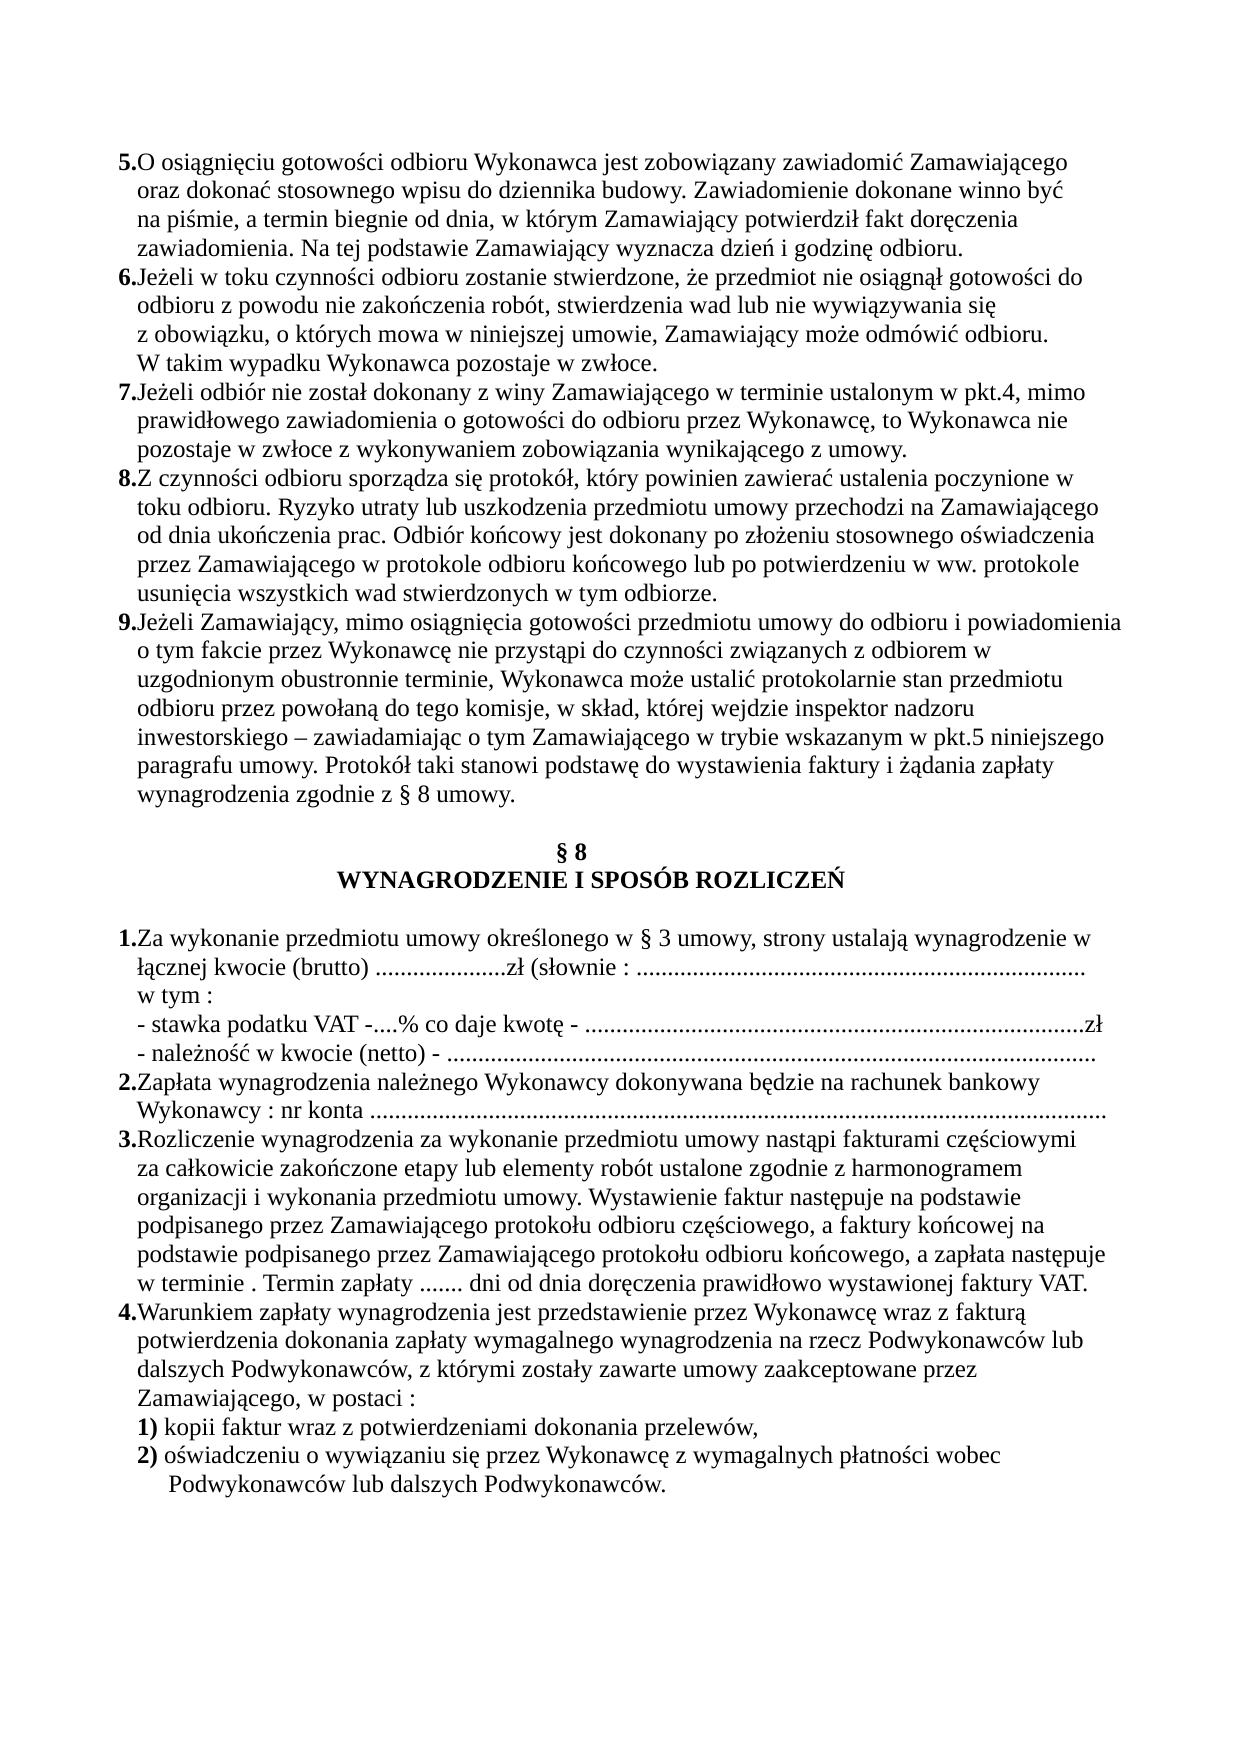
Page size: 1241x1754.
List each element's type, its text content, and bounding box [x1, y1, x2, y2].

text 4.Warunkiem zapłaty wynagrodzenia jest przedstawienie przez Wykonawcę wraz z fakturą [118, 1297, 1122, 1326]
text § 8 [118, 837, 1122, 866]
text odbioru przez powołaną do tego komisje, w skład, której wejdzie inspektor nadzoru [118, 693, 1122, 722]
text 2) oświadczeniu o wywiązaniu się przez Wykonawcę z wymagalnych płatności wobec [118, 1441, 1122, 1469]
text Podwykonawców lub dalszych Podwykonawców. [118, 1469, 1122, 1498]
text 9.Jeżeli Zamawiający, mimo osiągnięcia gotowości przedmiotu umowy do odbioru i powiadomienia [118, 607, 1122, 636]
text od dnia ukończenia prac. Odbiór końcowy jest dokonany po złożeniu stosownego oświadczenia [118, 521, 1122, 549]
text 8.Z czynności odbioru sporządza się protokół, który powinien zawierać ustalenia poczynione w [118, 463, 1122, 492]
text pozostaje w zwłoce z wykonywaniem zobowiązania wynikającego z umowy. [118, 434, 1122, 463]
text oraz dokonać stosownego wpisu do dziennika budowy. Zawiadomienie dokonane winno być [118, 176, 1122, 204]
text usunięcia wszystkich wad stwierdzonych w tym odbiorze. [118, 578, 1122, 607]
text odbioru z powodu nie zakończenia robót, stwierdzenia wad lub nie wywiązywania się [118, 291, 1122, 319]
text WYNAGRODZENIE I SPOSÓB ROZLICZEŃ [118, 866, 1122, 894]
text 6.Jeżeli w toku czynności odbioru zostanie stwierdzone, że przedmiot nie osiągnął gotowości do [118, 262, 1122, 291]
text w terminie . Termin zapłaty ....... dni od dnia doręczenia prawidłowo wystawionej faktury VAT. [118, 1268, 1122, 1297]
text - stawka podatku VAT -....% co daje kwotę - ................................................................................zł [118, 1009, 1122, 1038]
text podstawie podpisanego przez Zamawiającego protokołu odbioru końcowego, a zapłata następuje [118, 1239, 1122, 1268]
text na piśmie, a termin biegnie od dnia, w którym Zamawiający potwierdził fakt doręczenia [118, 204, 1122, 233]
text zawiadomienia. Na tej podstawie Zamawiający wyznacza dzień i godzinę odbioru. [118, 233, 1122, 262]
text 1.Za wykonanie przedmiotu umowy określonego w § 3 umowy, strony ustalają wynagrodzenie w [118, 923, 1122, 952]
text 7.Jeżeli odbiór nie został dokonany z winy Zamawiającego w terminie ustalonym w pkt.4, mimo [118, 377, 1122, 406]
text potwierdzenia dokonania zapłaty wymagalnego wynagrodzenia na rzecz Podwykonawców lub [118, 1326, 1122, 1354]
text 2.Zapłata wynagrodzenia należnego Wykonawcy dokonywana będzie na rachunek bankowy [118, 1067, 1122, 1096]
text Zamawiającego, w postaci : [118, 1383, 1122, 1412]
text 5.O osiągnięciu gotowości odbioru Wykonawca jest zobowiązany zawiadomić Zamawiającego [118, 147, 1122, 176]
text inwestorskiego – zawiadamiając o tym Zamawiającego w trybie wskazanym w pkt.5 niniejszego [118, 722, 1122, 751]
text z obowiązku, o których mowa w niniejszej umowie, Zamawiający może odmówić odbioru. [118, 319, 1122, 348]
text 3.Rozliczenie wynagrodzenia za wykonanie przedmiotu umowy nastąpi fakturami częściowymi [118, 1124, 1122, 1153]
text dalszych Podwykonawców, z którymi zostały zawarte umowy zaakceptowane przez [118, 1354, 1122, 1383]
text paragrafu umowy. Protokół taki stanowi podstawę do wystawienia faktury i żądania zapłaty [118, 751, 1122, 779]
text wynagrodzenia zgodnie z § 8 umowy. [118, 779, 1122, 808]
text prawidłowego zawiadomienia o gotowości do odbioru przez Wykonawcę, to Wykonawca nie [118, 406, 1122, 434]
text w tym : [118, 981, 1122, 1009]
text organizacji i wykonania przedmiotu umowy. Wystawienie faktur następuje na podstawie [118, 1182, 1122, 1211]
text 1) kopii faktur wraz z potwierdzeniami dokonania przelewów, [118, 1412, 1122, 1441]
text o tym fakcie przez Wykonawcę nie przystąpi do czynności związanych z odbiorem w [118, 636, 1122, 664]
text - należność w kwocie (netto) - ........................................................................................................ [118, 1038, 1122, 1067]
text łącznej kwocie (brutto) .....................zł (słownie : ........................................................................ [118, 952, 1122, 981]
text przez Zamawiającego w protokole odbioru końcowego lub po potwierdzeniu w ww. protokole [118, 549, 1122, 578]
text Wykonawcy : nr konta ...................................................................................................................... [118, 1096, 1122, 1124]
text W takim wypadku Wykonawca pozostaje w zwłoce. [118, 348, 1122, 377]
text toku odbioru. Ryzyko utraty lub uszkodzenia przedmiotu umowy przechodzi na Zamawiającego [118, 492, 1122, 521]
text podpisanego przez Zamawiającego protokołu odbioru częściowego, a faktury końcowej na [118, 1211, 1122, 1239]
text uzgodnionym obustronnie terminie, Wykonawca może ustalić protokolarnie stan przedmiotu [118, 664, 1122, 693]
text za całkowicie zakończone etapy lub elementy robót ustalone zgodnie z harmonogramem [118, 1153, 1122, 1182]
